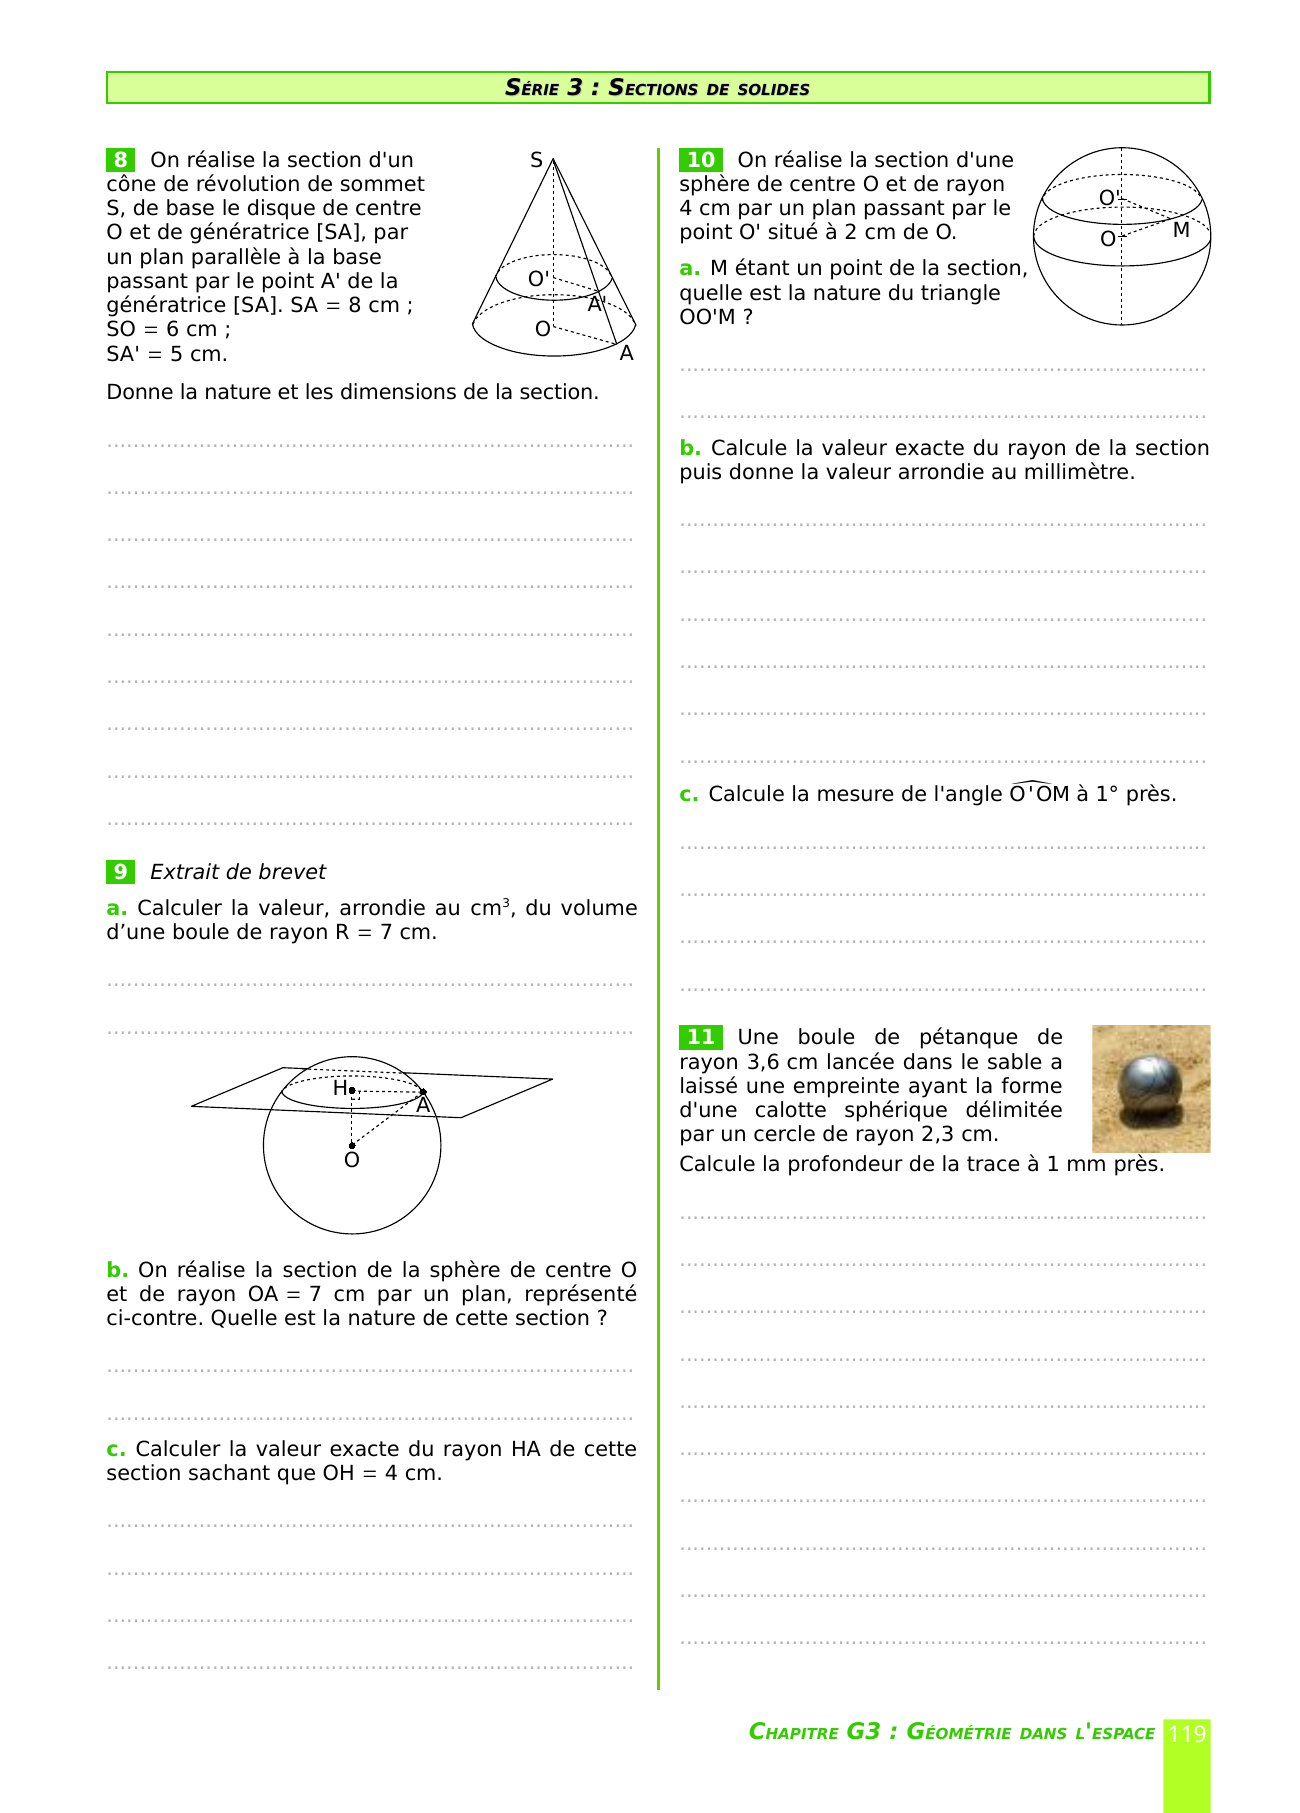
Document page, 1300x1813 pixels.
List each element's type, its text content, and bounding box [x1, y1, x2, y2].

list ................................................................................ ................................................................................................................................................................ ................................................................................ [106, 1485, 638, 1674]
list SO = 6 cm ; [106, 317, 425, 342]
list On réalise la section d'une sphère de centre O et de rayon 4 cm par un plan passant par le point O' situé à 2 cm de O. [679, 148, 1033, 245]
picture [1092, 1025, 1211, 1153]
list Donne la nature et les dimensions de la section. [106, 380, 638, 405]
list M étant un point de la section, quelle est la nature du triangle OO'M ? [679, 256, 1033, 329]
list SA' = 5 cm. [106, 342, 425, 366]
list ................................................................................................................................................................ [679, 329, 1211, 424]
list ................................................................................................................................................................................................................................................ [679, 484, 1211, 626]
list Calcule la valeur exacte du rayon de la section puis donne la valeur arrondie au millimètre. [679, 436, 1211, 484]
list Calcule la profondeur de la trace à 1 mm près. [679, 1152, 1211, 1177]
list ................................................................................................................................................................................................................................................ [679, 807, 1211, 949]
list Calculer la valeur, arrondie au cm3, du volume d’une boule de rayon R = 7 cm. [106, 896, 638, 944]
list Extrait de brevet [135, 860, 638, 884]
list Calcule la mesure de l'angleà 1° près. [679, 780, 1211, 807]
list Une boule de pétanque de rayon 3,6 cm lancée dans le sable a laissé une empreinte ayant la forme d'une calotte sphérique délimitée par un cercle de rayon 2,3 cm. [679, 1025, 1063, 1147]
list Calculer la valeur exacte du rayon HA de cette section sachant que OH = 4 cm. [106, 1437, 638, 1485]
list ................................................................................ ................................................................................ [106, 944, 638, 1039]
list ................................................................................................................................................................ [679, 626, 1211, 721]
list On réalise la section d'un cône de révolution de sommet S, de base le disque de centre O et de génératrice [SA], par un plan parallèle à la base passant par le point A' de la génératrice [SA]. SA = 8 cm ; [106, 148, 425, 317]
list ................................................................................ [679, 721, 1211, 768]
list ................................................................................................................................................................................................................................................................................................................................................................................................................................................................................................................................................................................ [106, 499, 638, 830]
list ................................................................................ [679, 949, 1211, 996]
list ................................................................................................................................................................................................................................................................................................................................................................................................................................................................................................................................................................................................................................................................................................................................................................................................................................ [679, 1177, 1211, 1650]
list ................................................................................ ................................................................................ [106, 1330, 638, 1425]
list On réalise la section de la sphère de centre O et de rayon OA = 7 cm par un plan, représenté ci-contre. Quelle est la nature de cette section ? [106, 1258, 638, 1330]
list ................................................................................................................................................................ [106, 405, 638, 499]
